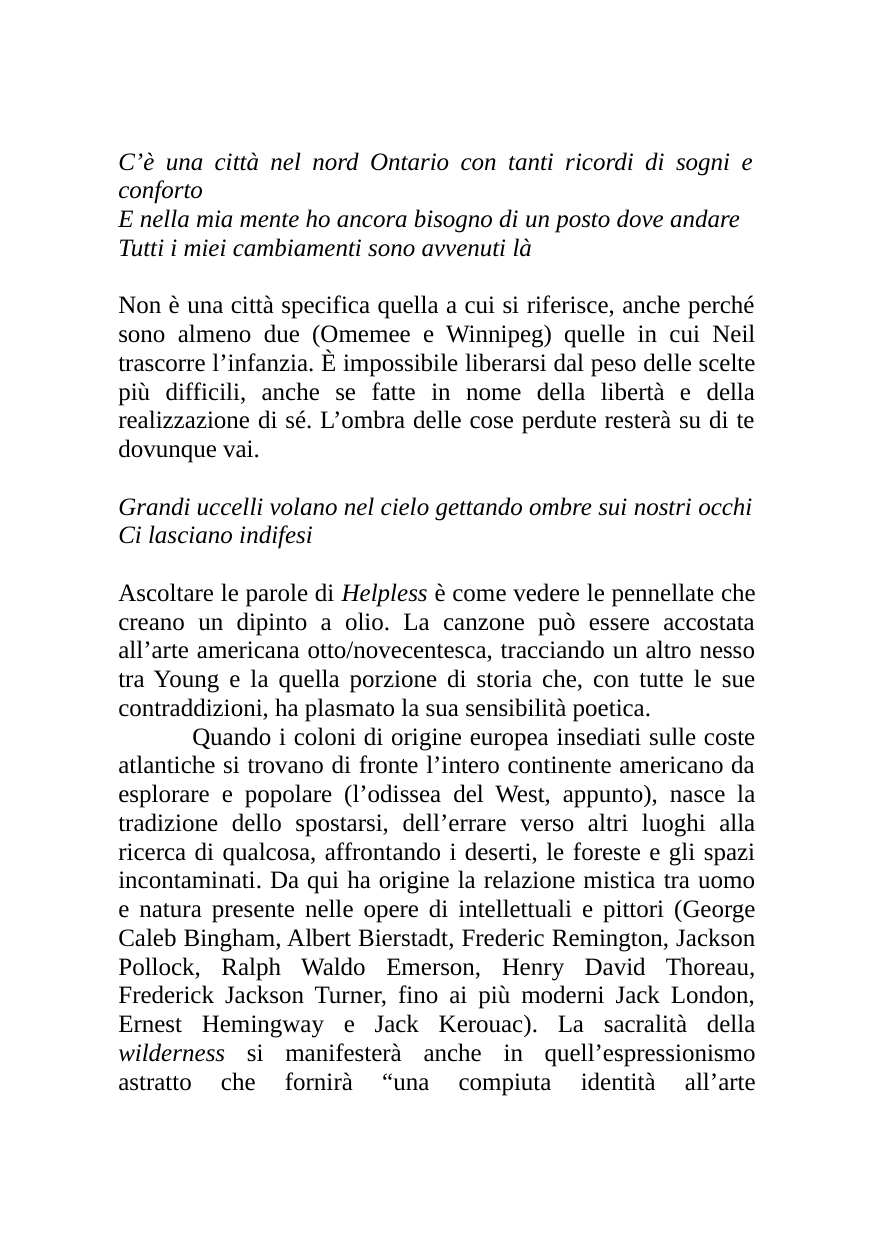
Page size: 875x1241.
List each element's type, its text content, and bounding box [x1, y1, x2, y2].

text E nella mia mente ho ancora bisogno di un posto dove andare [118, 204, 756, 233]
text Ci lasciano indifesi [118, 521, 756, 549]
subtitle C’è una città nel nord Ontario con tanti ricordi di sogni e conforto [118, 147, 756, 204]
text Quando i coloni di origine europea insediati sulle coste atlantiche si trovano di fronte l’intero continente americano da esplorare e popolare (l’odissea del West, appunto), nasce la tradizione dello spostarsi, dell’errare verso altri luoghi alla ricerca di qualcosa, affrontando i deserti, le foreste e gli spazi incontaminati. Da qui ha origine la relazione mistica tra uomo e natura presente nelle opere di intellettuali e pittori (George Caleb Bingham, Albert Bierstadt, Frederic Remington, Jackson Pollock, Ralph Waldo Emerson, Henry David Thoreau, Frederick Jackson Turner, fino ai più moderni Jack London, Ernest Hemingway e Jack Kerouac). La sacralità della wilderness si manifesterà anche in quell’espressionismo astratto che fornirà “una compiuta identità all’arte americana”. [118, 722, 756, 1096]
text Ascoltare le parole di Helpless è come vedere le pennellate che creano un dipinto a olio. La canzone può essere accostata all’arte americana otto/novecentesca, tracciando un altro nesso tra Young e la quella porzione di storia che, con tutte le sue contraddizioni, ha plasmato la sua sensibilità poetica. [118, 578, 756, 722]
text Grandi uccelli volano nel cielo gettando ombre sui nostri occhi [118, 492, 756, 521]
text Tutti i miei cambiamenti sono avvenuti là [118, 233, 756, 262]
text Non è una città specifica quella a cui si riferisce, anche perché sono almeno due (Omemee e Winnipeg) quelle in cui Neil trascorre l’infanzia. È impossibile liberarsi dal peso delle scelte più difficili, anche se fatte in nome della libertà e della realizzazione di sé. L’ombra delle cose perdute resterà su di te dovunque vai. [118, 291, 756, 463]
